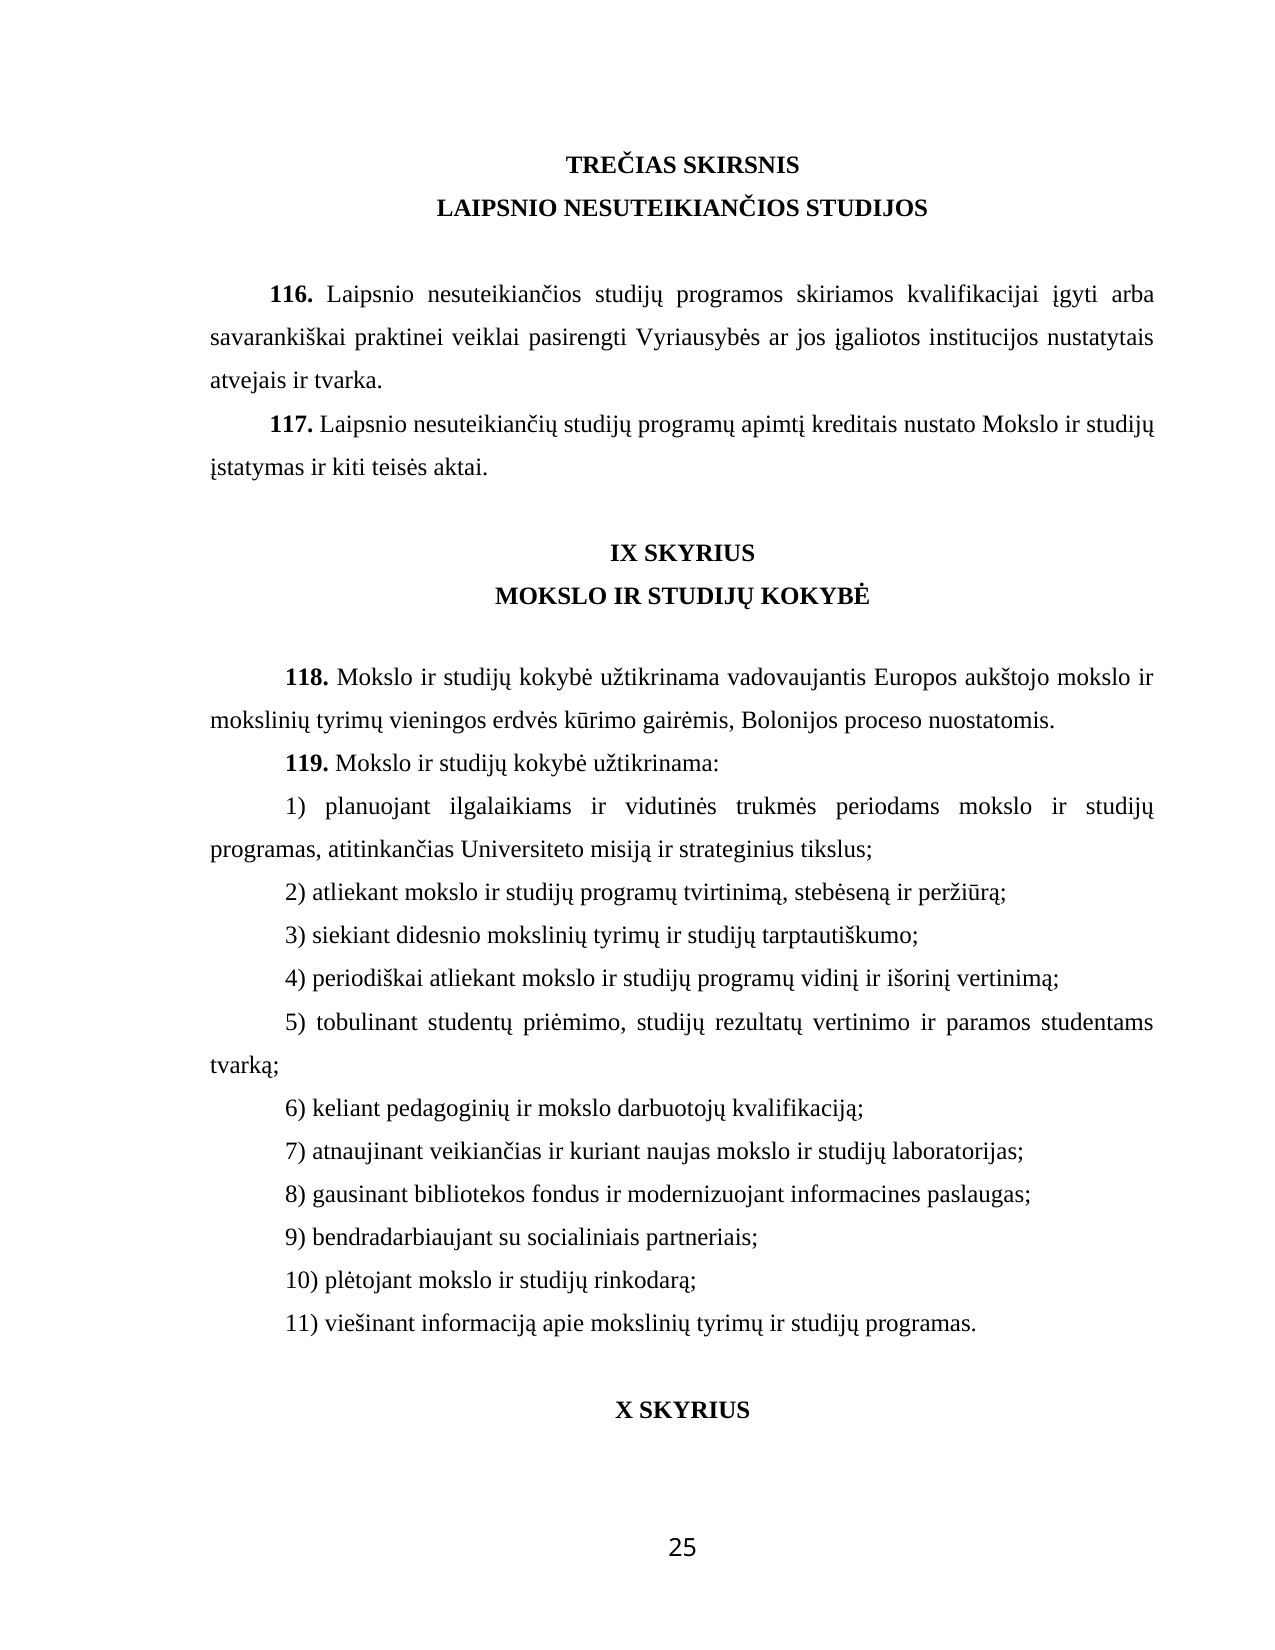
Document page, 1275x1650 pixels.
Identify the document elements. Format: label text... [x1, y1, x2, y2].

text 10) plėtojant mokslo ir studijų rinkodarą; [210, 1265, 1155, 1294]
text 116. Laipsnio nesuteikiančios studijų programos skiriamos kvalifikacijai įgyti arba savarankiškai praktinei veiklai pasirengti Vyriausybės ar jos įgaliotos institucijos nustatytais atvejais ir tvarka. [210, 279, 1155, 394]
text MOKSLO IR STUDIJŲ KOKYBĖ [210, 581, 1155, 610]
text 11) viešinant informaciją apie mokslinių tyrimų ir studijų programas. [210, 1308, 1155, 1337]
text 118. Mokslo ir studijų kokybė užtikrinama vadovaujantis Europos aukštojo mokslo ir mokslinių tyrimų vieningos erdvės kūrimo gairėmis, Bolonijos proceso nuostatomis. [210, 662, 1155, 733]
text 2) atliekant mokslo ir studijų programų tvirtinimą, stebėseną ir peržiūrą; [210, 877, 1155, 906]
text Laipsnio nesuteikiančios studijos [210, 193, 1155, 222]
text 7) atnaujinant veikiančias ir kuriant naujas mokslo ir studijų laboratorijas; [210, 1136, 1155, 1165]
text 4) periodiškai atliekant mokslo ir studijų programų vidinį ir išorinį vertinimą; [210, 963, 1155, 992]
text IX SKYRIUS [210, 538, 1155, 567]
text 6) keliant pedagoginių ir mokslo darbuotojų kvalifikaciją; [210, 1093, 1155, 1122]
text 119. Mokslo ir studijų kokybė užtikrinama: [210, 748, 1155, 777]
text 9) bendradarbiaujant su socialiniais partneriais; [210, 1222, 1155, 1251]
text 117. Laipsnio nesuteikiančių studijų programų apimtį kreditais nustato Mokslo ir studijų įstatymas ir kiti teisės aktai. [210, 409, 1155, 481]
text 1) planuojant ilgalaikiams ir vidutinės trukmės periodams mokslo ir studijų programas, atitinkančias Universiteto misiją ir strateginius tikslus; [210, 791, 1155, 863]
text 3) siekiant didesnio mokslinių tyrimų ir studijų tarptautiškumo; [210, 920, 1155, 949]
text TREČIAS SKIRSNIS [210, 150, 1155, 179]
text 8) gausinant bibliotekos fondus ir modernizuojant informacines paslaugas; [210, 1179, 1155, 1208]
text X SKYRIUS [210, 1395, 1155, 1423]
text 5) tobulinant studentų priėmimo, studijų rezultatų vertinimo ir paramos studentams tvarką; [210, 1007, 1155, 1078]
